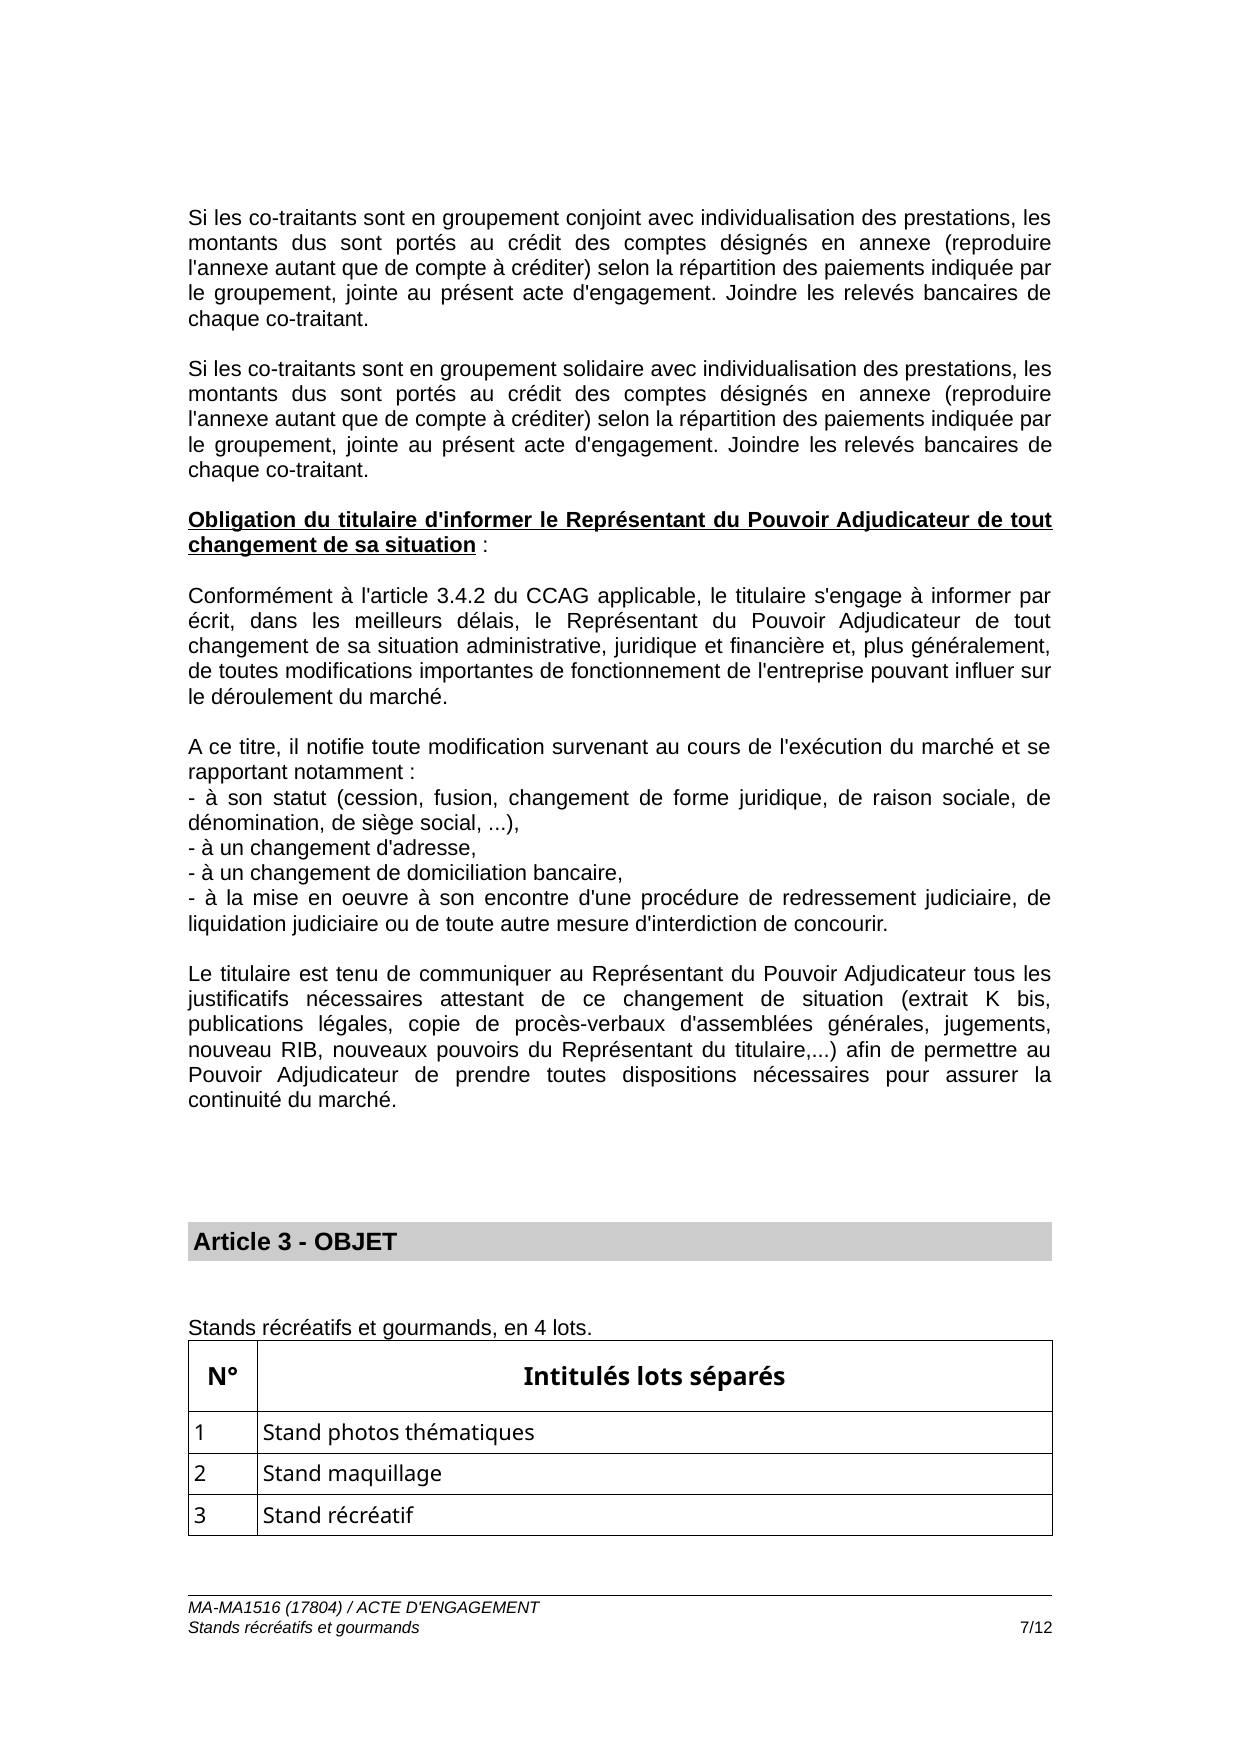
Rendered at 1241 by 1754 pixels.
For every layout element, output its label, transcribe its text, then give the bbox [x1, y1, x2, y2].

table_cell 1 [189, 1412, 257, 1452]
text Obligation du titulaire d'informer le Représentant du Pouvoir Adjudicateur de tout [188, 507, 1052, 529]
text - à un changement d'adresse, [188, 835, 1052, 860]
text A ce titre, il notifie toute modification survenant au cours de l'exécution du marché et se rapportant notamment : [188, 734, 1052, 784]
text Conformément à l'article 3.4.2 du CCAG applicable, le titulaire s'engage à informer par écrit, dans les meilleurs délais, le Représentant du Pouvoir Adjudicateur de tout changement de sa situation administrative, juridique et financière et, plus généralement, de toutes modifications importantes de fonctionnement de l'entreprise pouvant influer sur le déroulement du marché. [188, 583, 1052, 709]
text Le titulaire est tenu de communiquer au Représentant du Pouvoir Adjudicateur tous les justificatifs nécessaires attestant de ce changement de situation (extrait K bis, publications légales, copie de procès-verbaux d'assemblées générales, jugements, nouveau RIB, nouveaux pouvoirs du Représentant du titulaire,...) afin de permettre au Pouvoir Adjudicateur de prendre toutes dispositions nécessaires pour assurer la continuité du marché. [188, 961, 1052, 1112]
text - à la mise en oeuvre à son encontre d'une procédure de redressement judiciaire, de liquidation judiciaire ou de toute autre mesure d'interdiction de concourir. [188, 885, 1052, 936]
text - à son statut (cession, fusion, changement de forme juridique, de raison sociale, de dénomination, de siège social, ...), [188, 784, 1052, 835]
table_cell Stand récréatif [258, 1495, 1052, 1535]
text Stands récréatifs et gourmands, en 4 lots. [188, 1315, 1052, 1340]
subtitle OBJET [190, 1224, 1050, 1258]
table_header N° [189, 1341, 257, 1411]
text changement de sa situation : [188, 530, 1052, 557]
text Si les co-traitants sont en groupement solidaire avec individualisation des prestations, les montants dus sont portés au crédit des comptes désignés en annexe (reproduire l'annexe autant que de compte à créditer) selon la répartition des paiements indiquée par le groupement, jointe au présent acte d'engagement. Joindre les relevés bancaires de chaque co-traitant. [188, 356, 1052, 482]
table_cell Stand photos thématiques [258, 1412, 1052, 1452]
table_cell 3 [189, 1495, 257, 1535]
text Si les co-traitants sont en groupement conjoint avec individualisation des prestations, les montants dus sont portés au crédit des comptes désignés en annexe (reproduire l'annexe autant que de compte à créditer) selon la répartition des paiements indiquée par le groupement, jointe au présent acte d'engagement. Joindre les relevés bancaires de chaque co-traitant. [188, 204, 1052, 331]
table_header Intitulés lots séparés [258, 1341, 1052, 1411]
table_cell 2 [189, 1454, 257, 1494]
table_cell Stand maquillage [258, 1454, 1052, 1494]
text - à un changement de domiciliation bancaire, [188, 860, 1052, 885]
